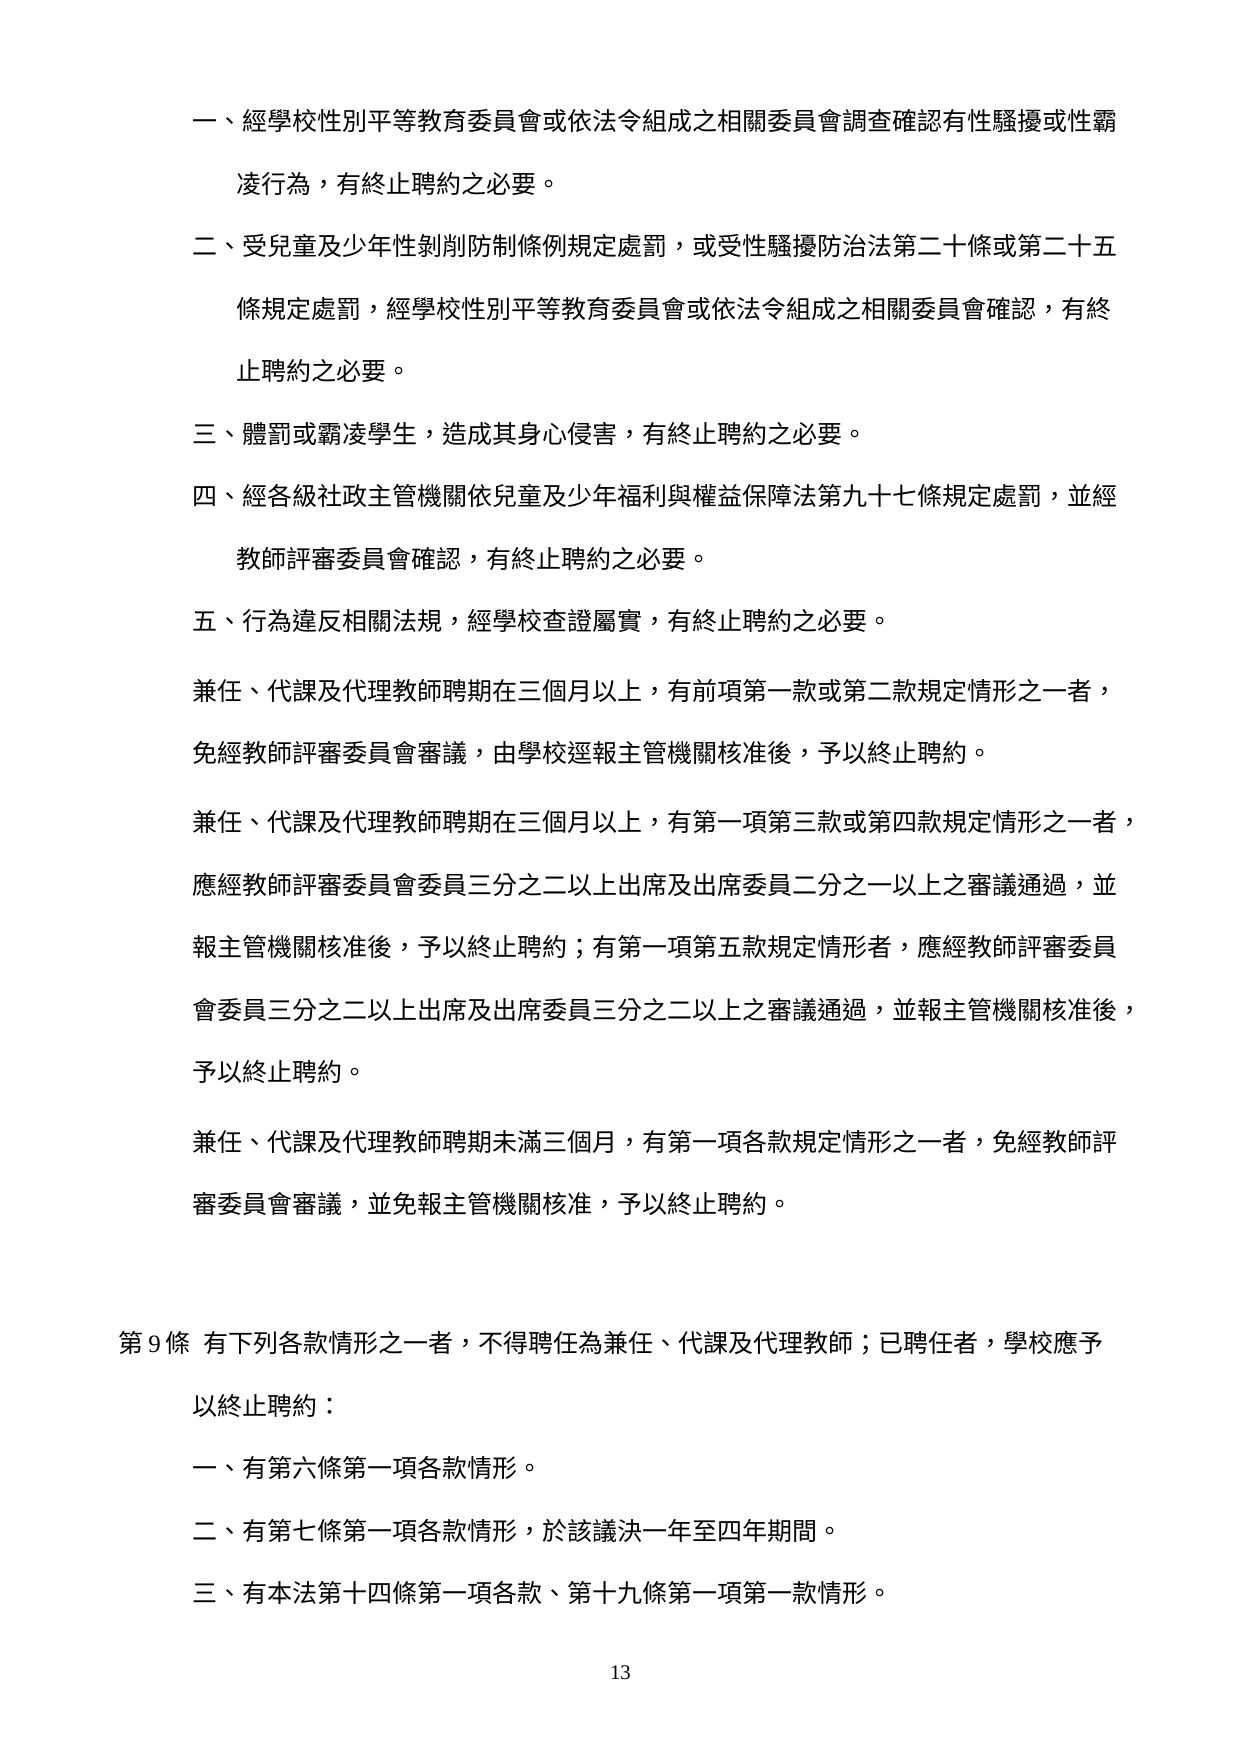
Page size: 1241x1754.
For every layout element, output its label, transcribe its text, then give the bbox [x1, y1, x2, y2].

text 二、受兒童及少年性剝削防制條例規定處罰，或受性騷擾防治法第二十條或第二十五條規定處罰，經學校性別平等教育委員會或依法令組成之相關委員會確認，有終止聘約之必要。 [192, 203, 1122, 391]
text 兼任、代課及代理教師聘期未滿三個月，有第一項各款規定情形之一者，免經教師評審委員會審議，並免報主管機關核准，予以終止聘約。 [192, 1099, 1122, 1224]
text 五、行為違反相關法規，經學校查證屬實，有終止聘約之必要。 [192, 578, 1122, 641]
text 三、有本法第十四條第一項各款、第十九條第一項第一款情形。 [192, 1550, 1122, 1612]
text 兼任、代課及代理教師聘期在三個月以上，有第一項第三款或第四款規定情形之一者，應經教師評審委員會委員三分之二以上出席及出席委員二分之一以上之審議通過，並報主管機關核准後，予以終止聘約；有第一項第五款規定情形者，應經教師評審委員會委員三分之二以上出席及出席委員三分之二以上之審議通過，並報主管機關核准後，予以終止聘約。 [192, 779, 1122, 1092]
text 二、有第七條第一項各款情形，於該議決一年至四年期間。 [192, 1487, 1122, 1550]
text 四、經各級社政主管機關依兒童及少年福利與權益保障法第九十七條規定處罰，並經教師評審委員會確認，有終止聘約之必要。 [192, 453, 1122, 578]
text 一、有第六條第一項各款情形。 [192, 1425, 1122, 1487]
text 一、經學校性別平等教育委員會或依法令組成之相關委員會調查確認有性騷擾或性霸凌行為，有終止聘約之必要。 [192, 78, 1122, 203]
text 第9條 有下列各款情形之一者，不得聘任為兼任、代課及代理教師；已聘任者，學校應予以終止聘約： [118, 1300, 1122, 1425]
text 兼任、代課及代理教師聘期在三個月以上，有前項第一款或第二款規定情形之一者，免經教師評審委員會審議，由學校逕報主管機關核准後，予以終止聘約。 [192, 647, 1122, 772]
text 三、體罰或霸凌學生，造成其身心侵害，有終止聘約之必要。 [192, 391, 1122, 453]
